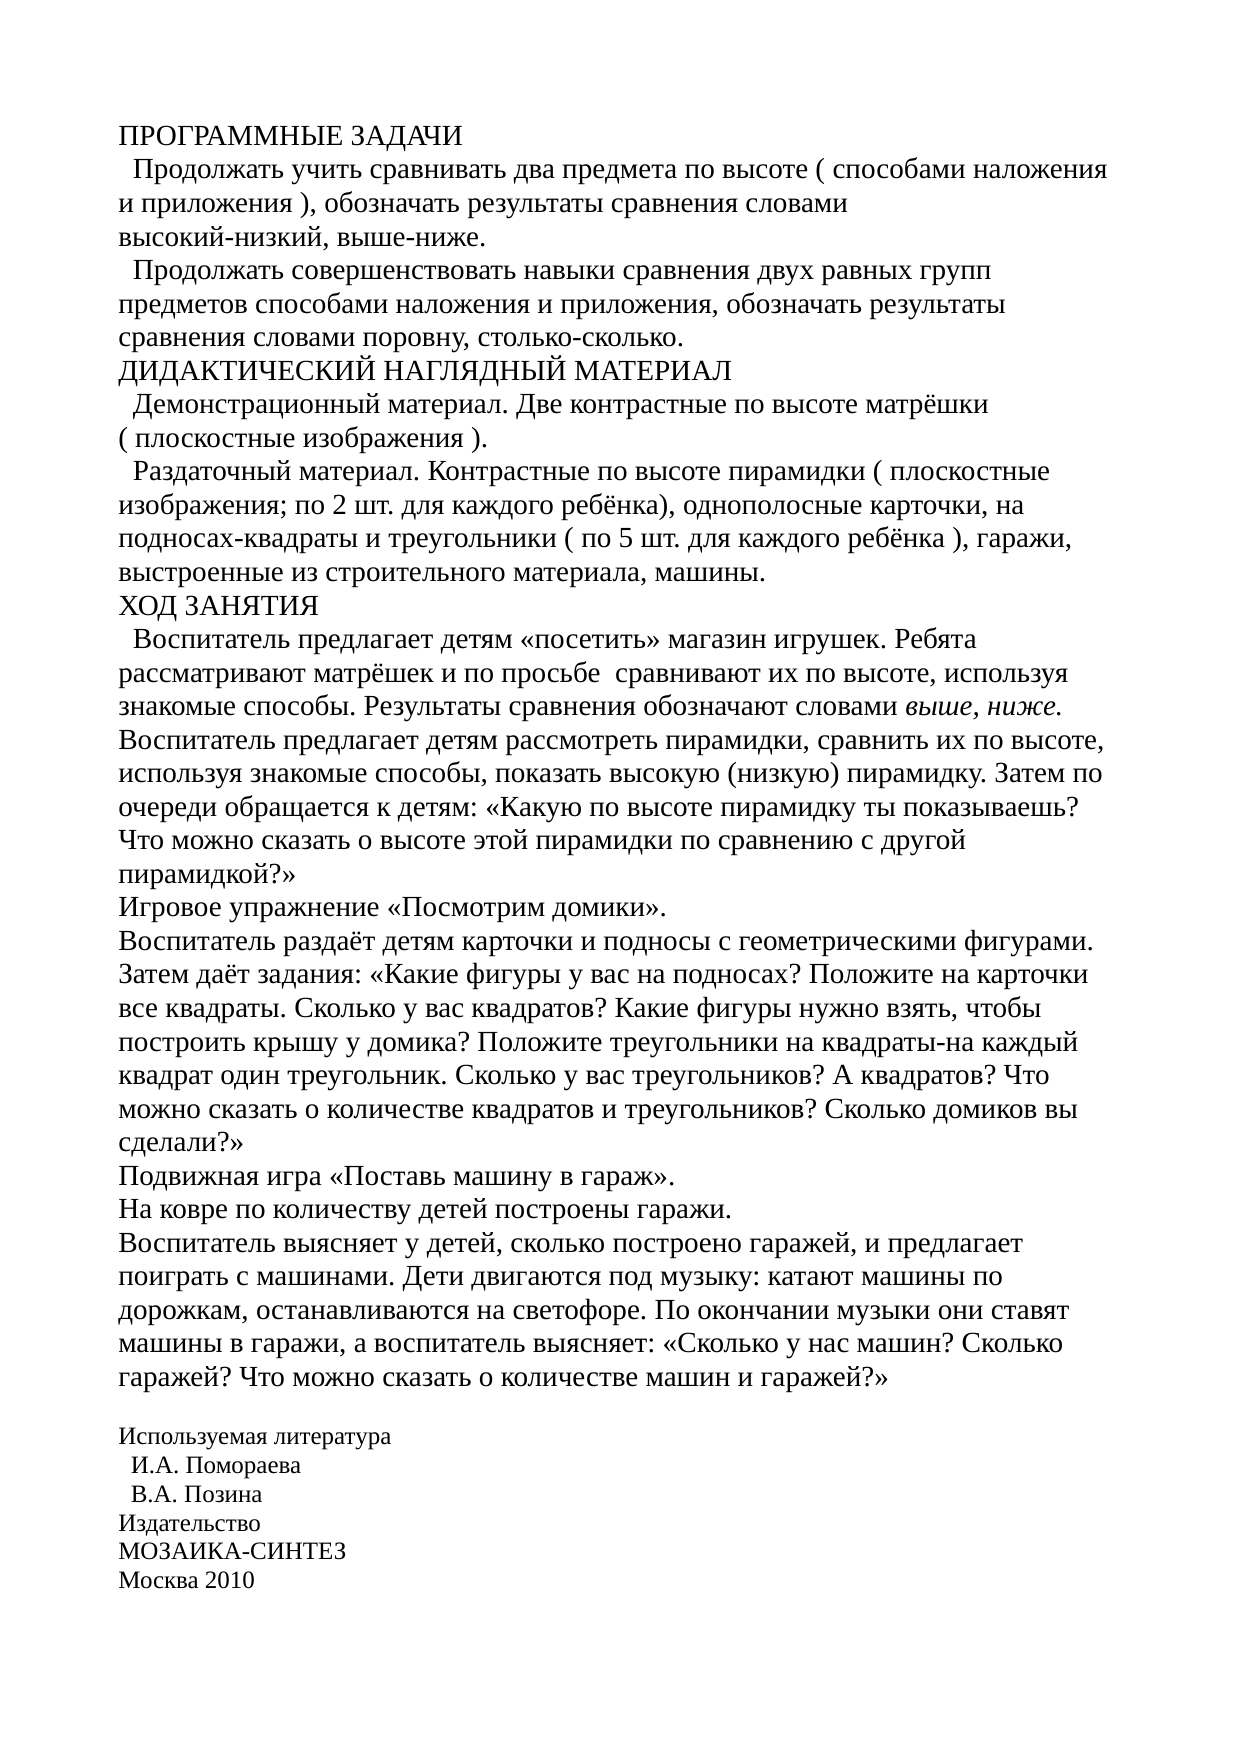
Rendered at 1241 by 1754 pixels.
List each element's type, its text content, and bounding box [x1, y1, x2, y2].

text Продолжать совершенствовать навыки сравнения двух равных групп предметов способами наложения и приложения, обозначать результаты сравнения словами поровну, столько-сколько. [118, 252, 1122, 353]
text Демонстрационный материал. Две контрастные по высоте матрёшки ( плоскостные изображения ). [118, 386, 1122, 453]
text На ковре по количеству детей построены гаражи. [118, 1191, 1122, 1225]
text Москва 2010 [118, 1565, 1122, 1594]
text Воспитатель предлагает детям рассмотреть пирамидки, сравнить их по высоте, используя знакомые способы, показать высокую (низкую) пирамидку. Затем по очереди обращается к детям: «Какую по высоте пирамидку ты показываешь? Что можно сказать о высоте этой пирамидки по сравнению с другой пирамидкой?» [118, 722, 1122, 889]
text Используемая литература [118, 1421, 1122, 1450]
text Воспитатель предлагает детям «посетить» магазин игрушек. Ребята рассматривают матрёшек и по просьбе сравнивают их по высоте, используя знакомые способы. Результаты сравнения обозначают словами выше, ниже. [118, 621, 1122, 722]
text Воспитатель выясняет у детей, сколько построено гаражей, и предлагает поиграть с машинами. Дети двигаются под музыку: катают машины по дорожкам, останавливаются на светофоре. По окончании музыки они ставят машины в гаражи, а воспитатель выясняет: «Сколько у нас машин? Сколько гаражей? Что можно сказать о количестве машин и гаражей?» [118, 1225, 1122, 1393]
text высокий-низкий, выше-ниже. [118, 219, 1122, 252]
text Игровое упражнение «Посмотрим домики». [118, 889, 1122, 923]
text ДИДАКТИЧЕСКИЙ НАГЛЯДНЫЙ МАТЕРИАЛ [118, 353, 1122, 386]
text Продолжать учить сравнивать два предмета по высоте ( способами наложения и приложения ), обозначать результаты сравнения словами [118, 152, 1122, 219]
text Издательство [118, 1508, 1122, 1536]
text ХОД ЗАНЯТИЯ [118, 588, 1122, 621]
text И.А. Помораева [118, 1450, 1122, 1479]
text Раздаточный материал. Контрастные по высоте пирамидки ( плоскостные изображения; по 2 шт. для каждого ребёнка), однополосные карточки, на подносах-квадраты и треугольники ( по 5 шт. для каждого ребёнка ), гаражи, выстроенные из строительного материала, машины. [118, 453, 1122, 588]
text Воспитатель раздаёт детям карточки и подносы с геометрическими фигурами. Затем даёт задания: «Какие фигуры у вас на подносах? Положите на карточки все квадраты. Сколько у вас квадратов? Какие фигуры нужно взять, чтобы построить крышу у домика? Положите треугольники на квадраты-на каждый квадрат один треугольник. Сколько у вас треугольников? А квадратов? Что можно сказать о количестве квадратов и треугольников? Сколько домиков вы сделали?» [118, 923, 1122, 1158]
text В.А. Позина [118, 1479, 1122, 1508]
text ПРОГРАММНЫЕ ЗАДАЧИ [118, 118, 1122, 152]
text МОЗАИКА-СИНТЕЗ [118, 1536, 1122, 1565]
text Подвижная игра «Поставь машину в гараж». [118, 1158, 1122, 1191]
